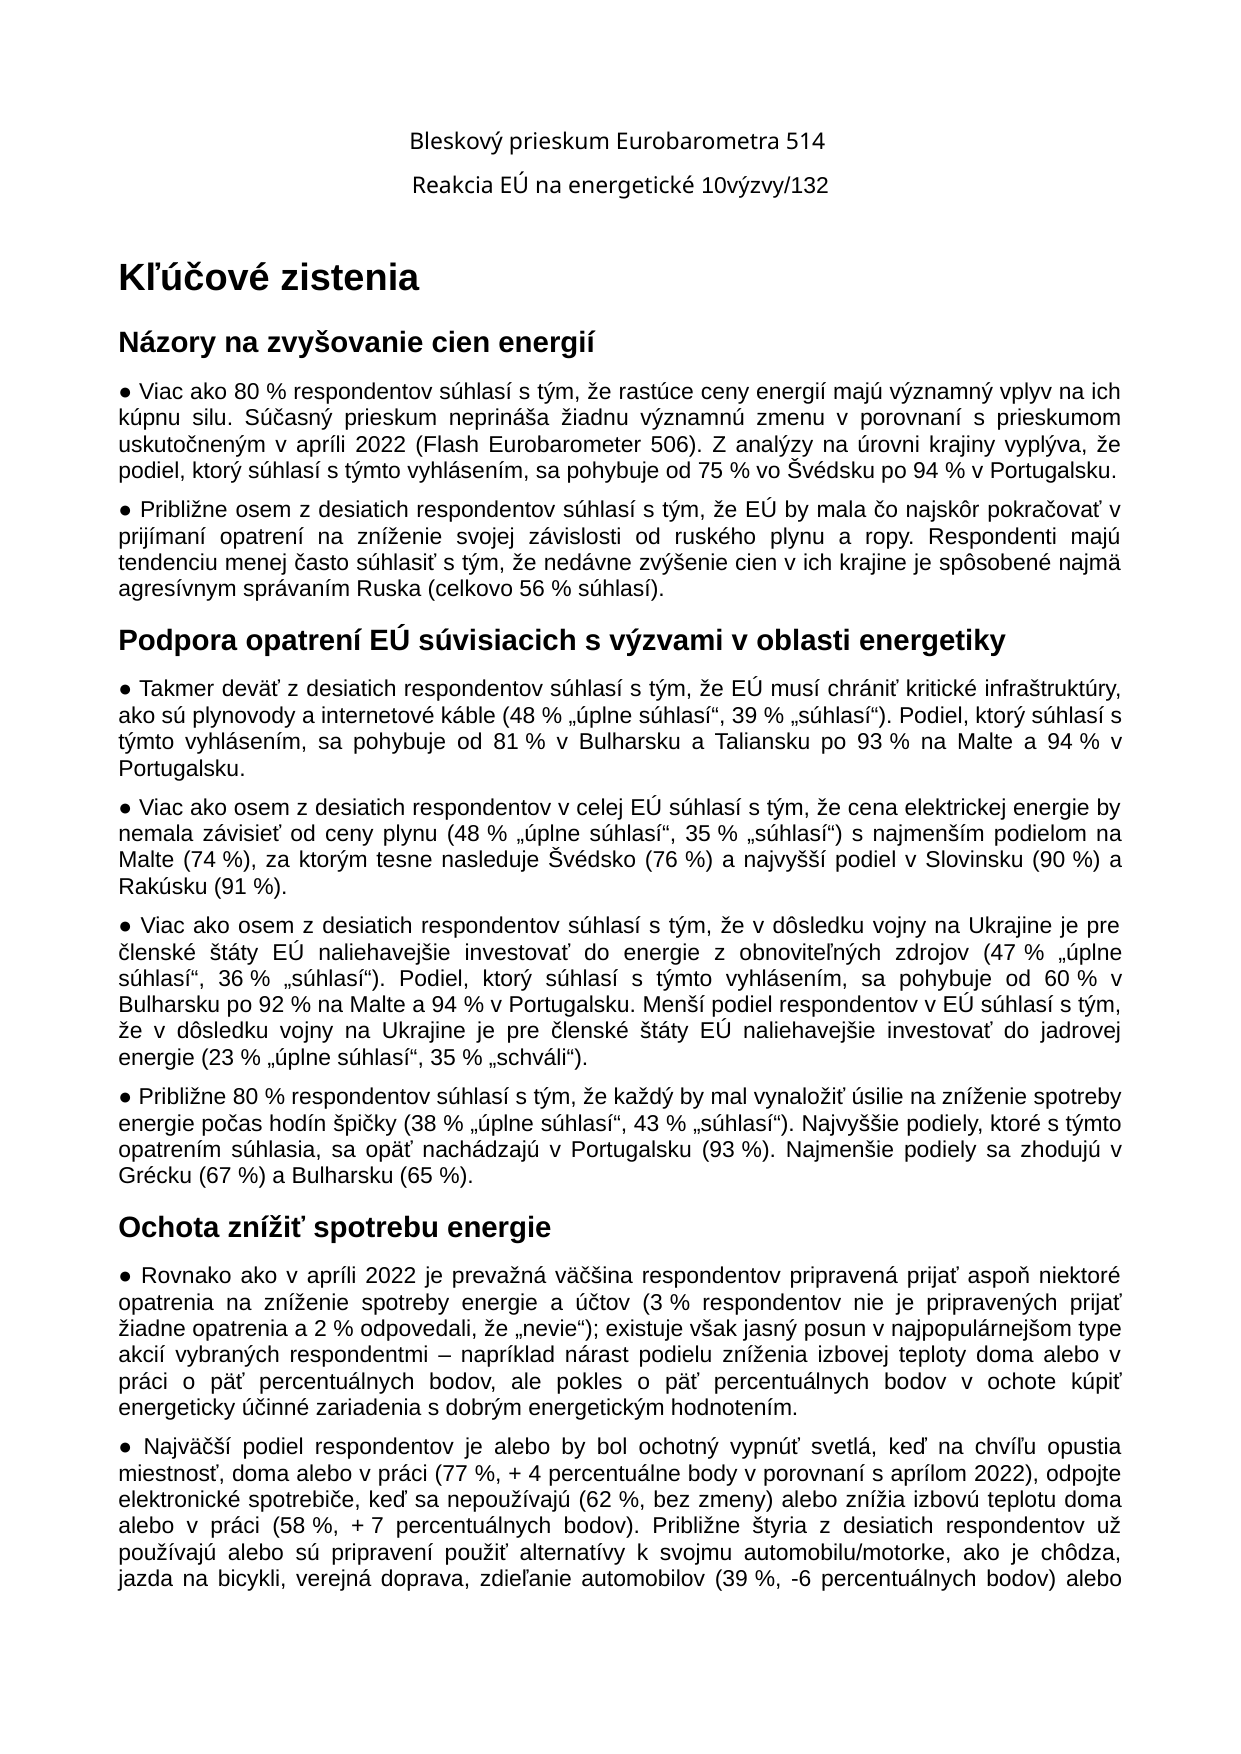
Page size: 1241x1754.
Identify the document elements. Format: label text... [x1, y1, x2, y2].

text ● Takmer deväť z desiatich respondentov súhlasí s tým, že EÚ musí chrániť kritické infraštruktúry, ako sú plynovody a internetové káble (48 % „úplne súhlasí“, 39 % „súhlasí“). Podiel, ktorý súhlasí s týmto vyhlásením, sa pohybuje od 81 % v Bulharsku a Taliansku po 93 % na Malte a 94 % v Portugalsku. [118, 675, 1122, 781]
text ● Viac ako osem z desiatich respondentov súhlasí s tým, že v dôsledku vojny na Ukrajine je pre členské štáty EÚ naliehavejšie investovať do energie z obnoviteľných zdrojov (47 % „úplne súhlasí“, 36 % „súhlasí“). Podiel, ktorý súhlasí s týmto vyhlásením, sa pohybuje od 60 % v Bulharsku po 92 % na Malte a 94 % v Portugalsku. Menší podiel respondentov v EÚ súhlasí s tým, že v dôsledku vojny na Ukrajine je pre členské štáty EÚ naliehavejšie investovať do jadrovej energie (23 % „úplne súhlasí“, 35 % „schváli“). [118, 912, 1122, 1070]
text ● Približne osem z desiatich respondentov súhlasí s tým, že EÚ by mala čo najskôr pokračovať v prijímaní opatrení na zníženie svojej závislosti od ruského plynu a ropy. Respondenti majú tendenciu menej často súhlasiť s tým, že nedávne zvýšenie cien v ich krajine je spôsobené najmä agresívnym správaním Ruska (celkovo 56 % súhlasí). [118, 496, 1122, 602]
subtitle Podpora opatrení EÚ súvisiacich s výzvami v oblasti energetiky [118, 623, 1122, 656]
subtitle Ochota znížiť spotrebu energie [118, 1209, 1122, 1243]
text ● Viac ako 80 % respondentov súhlasí s tým, že rastúce ceny energií majú významný vplyv na ich kúpnu silu. Súčasný prieskum neprináša žiadnu významnú zmenu v porovnaní s prieskumom uskutočneným v apríli 2022 (Flash Eurobarometer 506). Z analýzy na úrovni krajiny vyplýva, že podiel, ktorý súhlasí s týmto vyhlásením, sa pohybuje od 75 % vo Švédsku po 94 % v Portugalsku. [118, 378, 1122, 483]
text ● Približne 80 % respondentov súhlasí s tým, že každý by mal vynaložiť úsilie na zníženie spotreby energie počas hodín špičky (38 % „úplne súhlasí“, 43 % „súhlasí“). Najvyššie podiely, ktoré s týmto opatrením súhlasia, sa opäť nachádzajú v Portugalsku (93 %). Najmenšie podiely sa zhodujú v Grécku (67 %) a Bulharsku (65 %). [118, 1083, 1122, 1188]
subtitle Kľúčové zistenia [118, 254, 1122, 298]
text ● Rovnako ako v apríli 2022 je prevažná väčšina respondentov pripravená prijať aspoň niektoré opatrenia na zníženie spotreby energie a účtov (3 % respondentov nie je pripravených prijať žiadne opatrenia a 2 % odpovedali, že „nevie“); existuje však jasný posun v najpopulárnejšom type akcií vybraných respondentmi – napríklad nárast podielu zníženia izbovej teploty doma alebo v práci o päť percentuálnych bodov, ale pokles o päť percentuálnych bodov v ochote kúpiť energeticky účinné zariadenia s dobrým energetickým hodnotením. [118, 1262, 1122, 1420]
text ● Viac ako osem z desiatich respondentov v celej EÚ súhlasí s tým, že cena elektrickej energie by nemala závisieť od ceny plynu (48 % „úplne súhlasí“, 35 % „súhlasí“) s najmenším podielom na Malte (74 %), za ktorým tesne nasleduje Švédsko (76 %) a najvyšší podiel v Slovinsku (90 %) a Rakúsku (91 %). [118, 794, 1122, 899]
subtitle Názory na zvyšovanie cien energií [118, 325, 1122, 359]
text ● Najväčší podiel respondentov je alebo by bol ochotný vypnúť svetlá, keď na chvíľu opustia miestnosť, doma alebo v práci (77 %, + 4 percentuálne body v porovnaní s aprílom 2022), odpojte elektronické spotrebiče, keď sa nepoužívajú (62 %, bez zmeny) alebo znížia izbovú teplotu doma alebo v práci (58 %, + 7 percentuálnych bodov). Približne štyria z desiatich respondentov už používajú alebo sú pripravení použiť alternatívy k svojmu automobilu/motorke, ako je chôdza, jazda na bicykli, verejná doprava, zdieľanie automobilov (39 %, -6 percentuálnych bodov) alebo [118, 1433, 1122, 1591]
